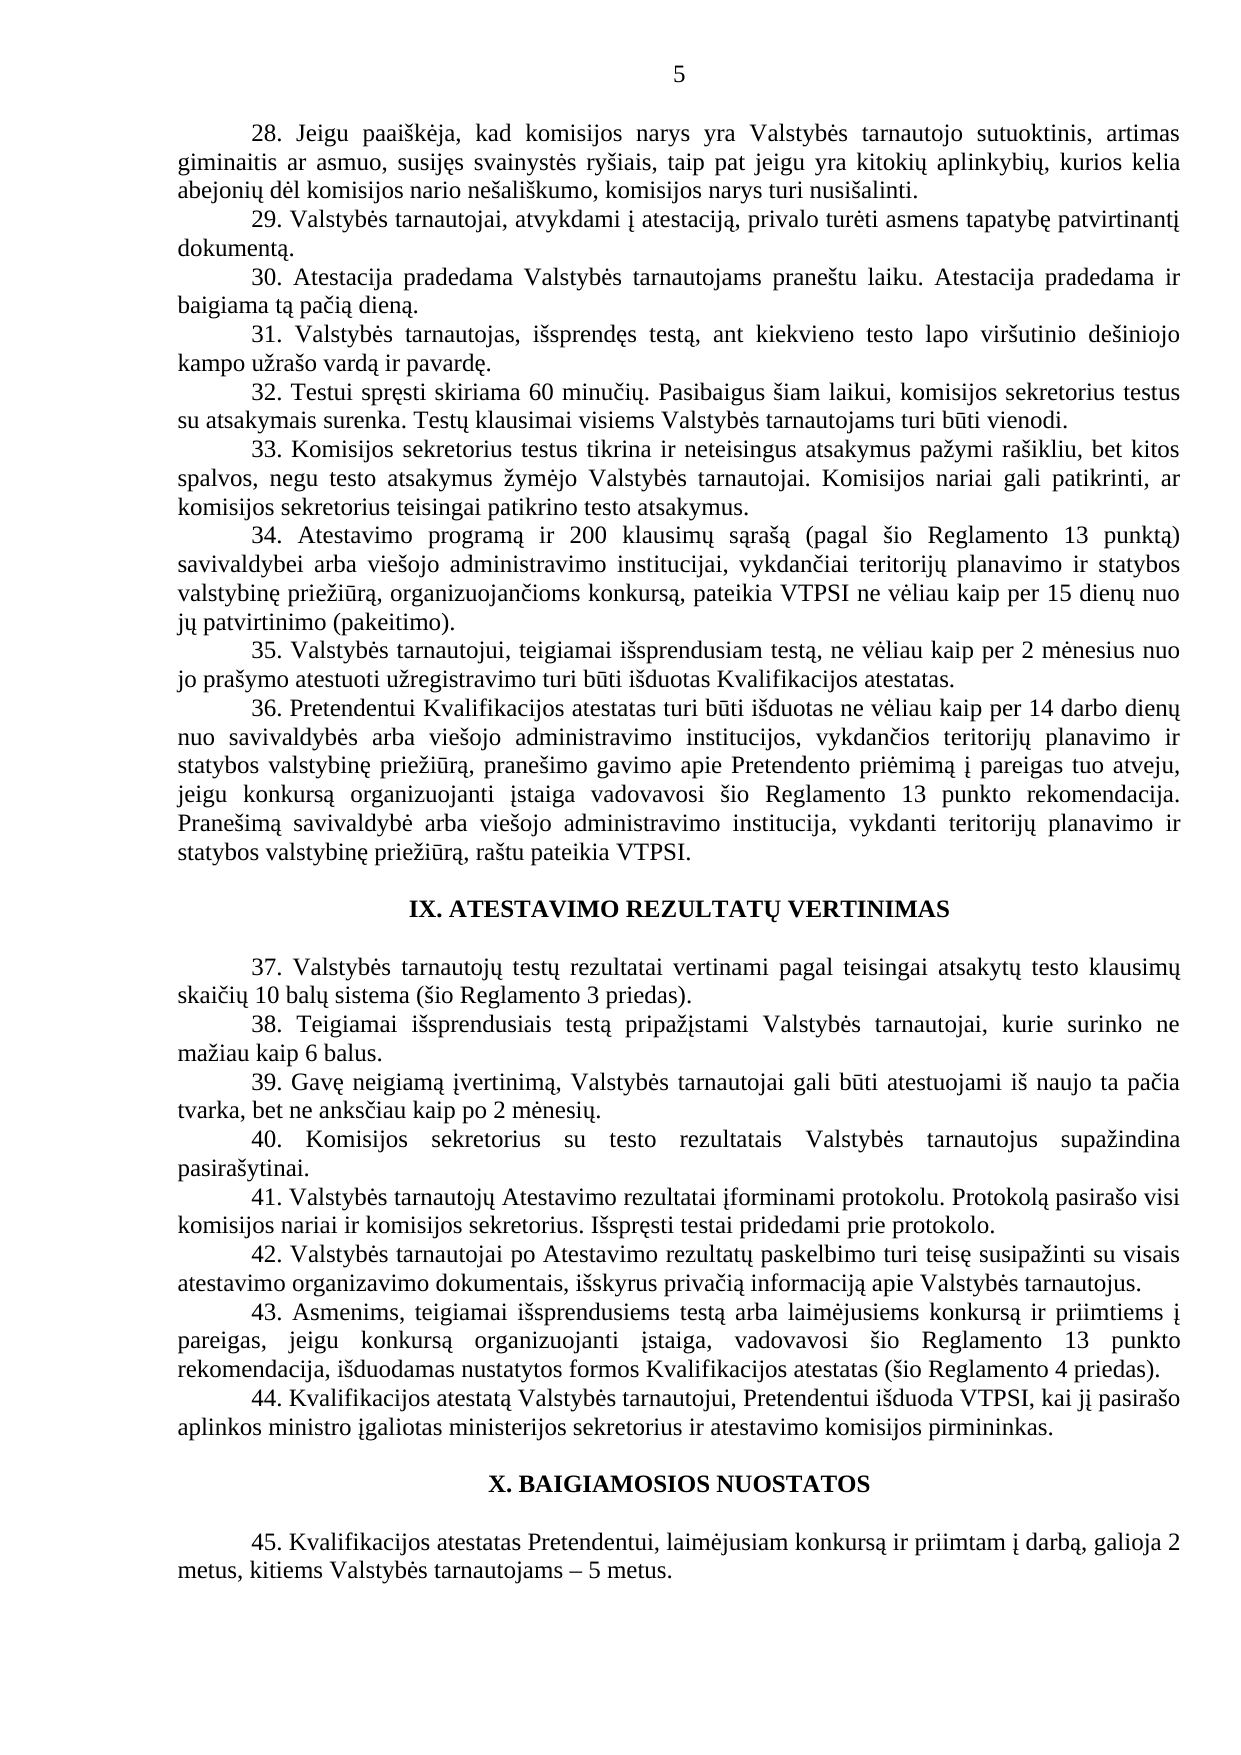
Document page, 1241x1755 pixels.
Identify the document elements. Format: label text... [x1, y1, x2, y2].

text 41. Valstybės tarnautojų Atestavimo rezultatai įforminami protokolu. Protokolą pasirašo visi komisijos nariai ir komisijos sekretorius. Išspręsti testai pridedami prie protokolo. [177, 1182, 1181, 1239]
text 29. Valstybės tarnautojai, atvykdami į atestaciją, privalo turėti asmens tapatybę patvirtinantį dokumentą. [177, 204, 1181, 262]
text 31. Valstybės tarnautojas, išsprendęs testą, ant kiekvieno testo lapo viršutinio dešiniojo kampo užrašo vardą ir pavardę. [177, 319, 1181, 377]
text 36. Pretendentui Kvalifikacijos atestatas turi būti išduotas ne vėliau kaip per 14 darbo dienų nuo savivaldybės arba viešojo administravimo institucijos, vykdančios teritorijų planavimo ir statybos valstybinę priežiūrą, pranešimo gavimo apie Pretendento priėmimą į pareigas tuo atveju, jeigu konkursą organizuojanti įstaiga vadovavosi šio Reglamento 13 punkto rekomendacija. Pranešimą savivaldybė arba viešojo administravimo institucija, vykdanti teritorijų planavimo ir statybos valstybinę priežiūrą, raštu pateikia VTPSI. [177, 693, 1181, 866]
text 37. Valstybės tarnautojų testų rezultatai vertinami pagal teisingai atsakytų testo klausimų skaičių 10 balų sistema (šio Reglamento 3 priedas). [177, 952, 1181, 1009]
text 35. Valstybės tarnautojui, teigiamai išsprendusiam testą, ne vėliau kaip per 2 mėnesius nuo jo prašymo atestuoti užregistravimo turi būti išduotas Kvalifikacijos atestatas. [177, 636, 1181, 693]
text X. BAIGIAMOSIOS NUOSTATOS [177, 1469, 1181, 1498]
text 30. Atestacija pradedama Valstybės tarnautojams praneštu laiku. Atestacija pradedama ir baigiama tą pačią dieną. [177, 262, 1181, 319]
text 43. Asmenims, teigiamai išsprendusiems testą arba laimėjusiems konkursą ir priimtiems į pareigas, jeigu konkursą organizuojanti įstaiga, vadovavosi šio Reglamento 13 punkto rekomendacija, išduodamas nustatytos formos Kvalifikacijos atestatas (šio Reglamento 4 priedas). [177, 1297, 1181, 1383]
text 32. Testui spręsti skiriama 60 minučių. Pasibaigus šiam laikui, komisijos sekretorius testus su atsakymais surenka. Testų klausimai visiems Valstybės tarnautojams turi būti vienodi. [177, 377, 1181, 434]
text 44. Kvalifikacijos atestatą Valstybės tarnautojui, Pretendentui išduoda VTPSI, kai jį pasirašo aplinkos ministro įgaliotas ministerijos sekretorius ir atestavimo komisijos pirmininkas. [177, 1383, 1181, 1441]
text 34. Atestavimo programą ir 200 klausimų sąrašą (pagal šio Reglamento 13 punktą) savivaldybei arba viešojo administravimo institucijai, vykdančiai teritorijų planavimo ir statybos valstybinę priežiūrą, organizuojančioms konkursą, pateikia VTPSI ne vėliau kaip per 15 dienų nuo jų patvirtinimo (pakeitimo). [177, 521, 1181, 636]
text 33. Komisijos sekretorius testus tikrina ir neteisingus atsakymus pažymi rašikliu, bet kitos spalvos, negu testo atsakymus žymėjo Valstybės tarnautojai. Komisijos nariai gali patikrinti, ar komisijos sekretorius teisingai patikrino testo atsakymus. [177, 434, 1181, 521]
text 28. Jeigu paaiškėja, kad komisijos narys yra Valstybės tarnautojo sutuoktinis, artimas giminaitis ar asmuo, susijęs svainystės ryšiais, taip pat jeigu yra kitokių aplinkybių, kurios kelia abejonių dėl komisijos nario nešališkumo, komisijos narys turi nusišalinti. [177, 118, 1181, 204]
text 39. Gavę neigiamą įvertinimą, Valstybės tarnautojai gali būti atestuojami iš naujo ta pačia tvarka, bet ne anksčiau kaip po 2 mėnesių. [177, 1067, 1181, 1124]
text 42. Valstybės tarnautojai po Atestavimo rezultatų paskelbimo turi teisę susipažinti su visais atestavimo organizavimo dokumentais, išskyrus privačią informaciją apie Valstybės tarnautojus. [177, 1239, 1181, 1297]
text 38. Teigiamai išsprendusiais testą pripažįstami Valstybės tarnautojai, kurie surinko ne mažiau kaip 6 balus. [177, 1009, 1181, 1067]
text 45. Kvalifikacijos atestatas Pretendentui, laimėjusiam konkursą ir priimtam į darbą, galioja 2 metus, kitiems Valstybės tarnautojams – 5 metus. [177, 1527, 1181, 1584]
text IX. ATESTAVIMO REZULTATŲ VERTINIMAS [177, 894, 1181, 923]
text 40. Komisijos sekretorius su testo rezultatais Valstybės tarnautojus supažindina pasirašytinai. [177, 1124, 1181, 1182]
